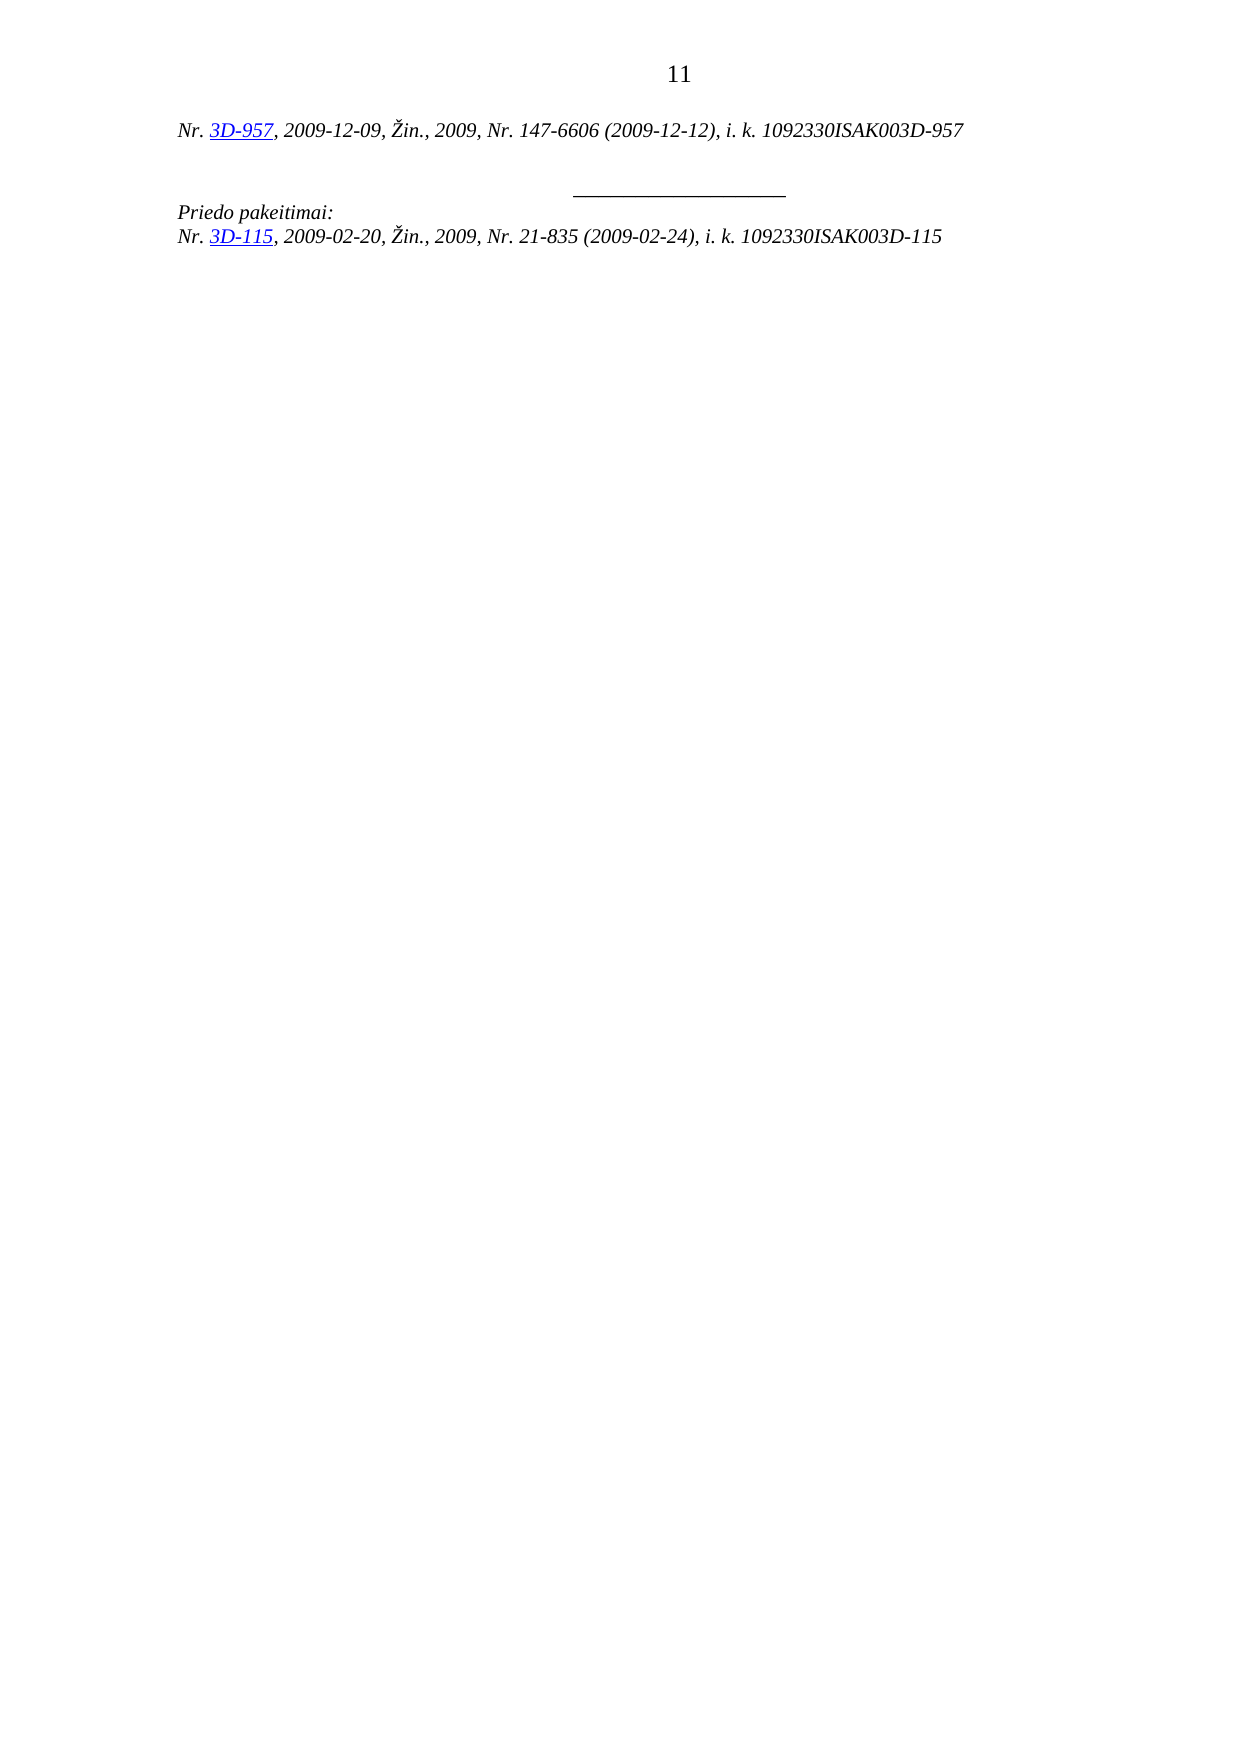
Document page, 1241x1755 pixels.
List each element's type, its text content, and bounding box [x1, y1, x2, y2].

text _________________ [177, 171, 1181, 200]
text Nr. 3D-957, 2009-12-09, Žin., 2009, Nr. 147-6606 (2009-12-12), i. k. 1092330ISAK003D-957 [177, 118, 1181, 142]
text Nr. 3D-115, 2009-02-20, Žin., 2009, Nr. 21-835 (2009-02-24), i. k. 1092330ISAK003D-115 [177, 224, 1181, 248]
text Priedo pakeitimai: [177, 200, 1181, 224]
